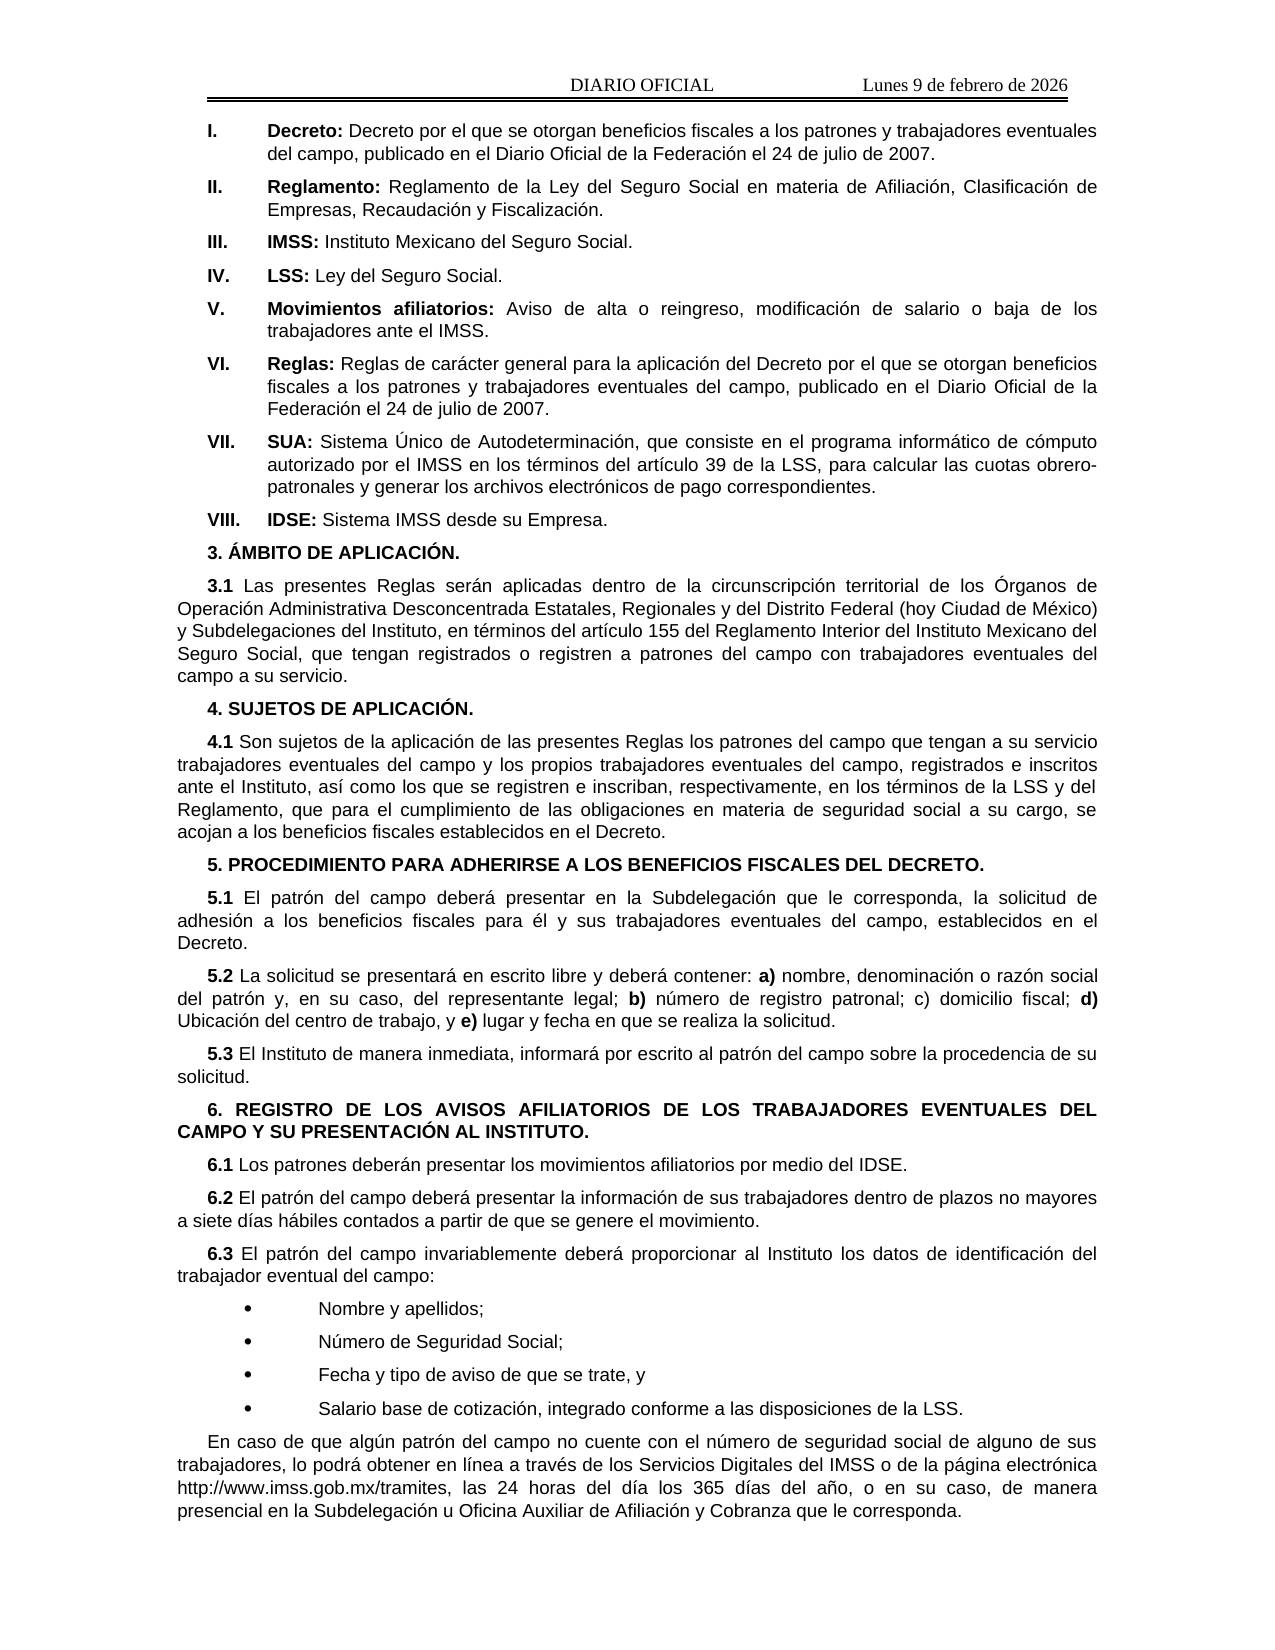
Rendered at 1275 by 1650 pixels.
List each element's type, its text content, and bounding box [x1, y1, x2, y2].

text V. Movimientos afiliatorios: Aviso de alta o reingreso, modificación de salario o baja de los trabajadores ante el IMSS. [207, 297, 1098, 342]
list Salario base de cotización, integrado conforme a las disposiciones de la LSS. [244, 1397, 1098, 1419]
text 6.1 Los patrones deberán presentar los movimientos afiliatorios por medio del IDSE. [177, 1154, 1098, 1176]
text 5.1 El patrón del campo deberá presentar en la Subdelegación que le corresponda, la solicitud de adhesión a los beneficios fiscales para él y sus trabajadores eventuales del campo, establecidos en el Decreto. [177, 887, 1098, 954]
text VI. Reglas: Reglas de carácter general para la aplicación del Decreto por el que se otorgan beneficios fiscales a los patrones y trabajadores eventuales del campo, publicado en el Diario Oficial de la Federación el 24 de julio de 2007. [207, 353, 1098, 420]
list Fecha y tipo de aviso de que se trate, y [244, 1364, 1098, 1386]
text 4. SUJETOS DE APLICACIÓN. [177, 698, 1098, 720]
text 5. PROCEDIMIENTO PARA ADHERIRSE A LOS BENEFICIOS FISCALES DEL DECRETO. [177, 854, 1098, 876]
text IV. LSS: Ley del Seguro Social. [207, 264, 1098, 287]
text 6. REGISTRO DE LOS AVISOS AFILIATORIOS DE LOS TRABAJADORES EVENTUALES DEL CAMPO Y SU PRESENTACIÓN AL INSTITUTO. [177, 1098, 1098, 1143]
text 5.2 La solicitud se presentará en escrito libre y deberá contener: a) nombre, denominación o razón social del patrón y, en su caso, del representante legal; b) número de registro patronal; c) domicilio fiscal; d) Ubicación del centro de trabajo, y e) lugar y fecha en que se realiza la solicitud. [177, 965, 1098, 1032]
text 3. ÁMBITO DE APLICACIÓN. [177, 542, 1098, 564]
text VIII. IDSE: Sistema IMSS desde su Empresa. [207, 509, 1098, 531]
list Número de Seguridad Social; [244, 1331, 1098, 1353]
text 4.1 Son sujetos de la aplicación de las presentes Reglas los patrones del campo que tengan a su servicio trabajadores eventuales del campo y los propios trabajadores eventuales del campo, registrados e inscritos ante el Instituto, así como los que se registren e inscriban, respectivamente, en los términos de la LSS y del Reglamento, que para el cumplimiento de las obligaciones en materia de seguridad social a su cargo, se acojan a los beneficios fiscales establecidos en el Decreto. [177, 731, 1098, 843]
text 6.3 El patrón del campo invariablemente deberá proporcionar al Instituto los datos de identificación del trabajador eventual del campo: [177, 1242, 1098, 1287]
text 6.2 El patrón del campo deberá presentar la información de sus trabajadores dentro de plazos no mayores a siete días hábiles contados a partir de que se genere el movimiento. [177, 1187, 1098, 1232]
list Nombre y apellidos; [244, 1298, 1098, 1320]
text III. IMSS: Instituto Mexicano del Seguro Social. [207, 231, 1098, 253]
text I. Decreto: Decreto por el que se otorgan beneficios fiscales a los patrones y trabajadores eventuales del campo, publicado en el Diario Oficial de la Federación el 24 de julio de 2007. [207, 120, 1098, 165]
text 5.3 El Instituto de manera inmediata, informará por escrito al patrón del campo sobre la procedencia de su solicitud. [177, 1043, 1098, 1088]
text II. Reglamento: Reglamento de la Ley del Seguro Social en materia de Afiliación, Clasificación de Empresas, Recaudación y Fiscalización. [207, 176, 1098, 221]
text 3.1 Las presentes Reglas serán aplicadas dentro de la circunscripción territorial de los Órganos de Operación Administrativa Desconcentrada Estatales, Regionales y del Distrito Federal (hoy Ciudad de México) y Subdelegaciones del Instituto, en términos del artículo 155 del Reglamento Interior del Instituto Mexicano del Seguro Social, que tengan registrados o registren a patrones del campo con trabajadores eventuales del campo a su servicio. [177, 575, 1098, 687]
text En caso de que algún patrón del campo no cuente con el número de seguridad social de alguno de sus trabajadores, lo podrá obtener en línea a través de los Servicios Digitales del IMSS o de la página electrónica http://www.imss.gob.mx/tramites, las 24 horas del día los 365 días del año, o en su caso, de manera presencial en la Subdelegación u Oficina Auxiliar de Afiliación y Cobranza que le corresponda. [177, 1430, 1098, 1522]
text VII. SUA: Sistema Único de Autodeterminación, que consiste en el programa informático de cómputo autorizado por el IMSS en los términos del artículo 39 de la LSS, para calcular las cuotas obrero-patronales y generar los archivos electrónicos de pago correspondientes. [207, 431, 1098, 498]
